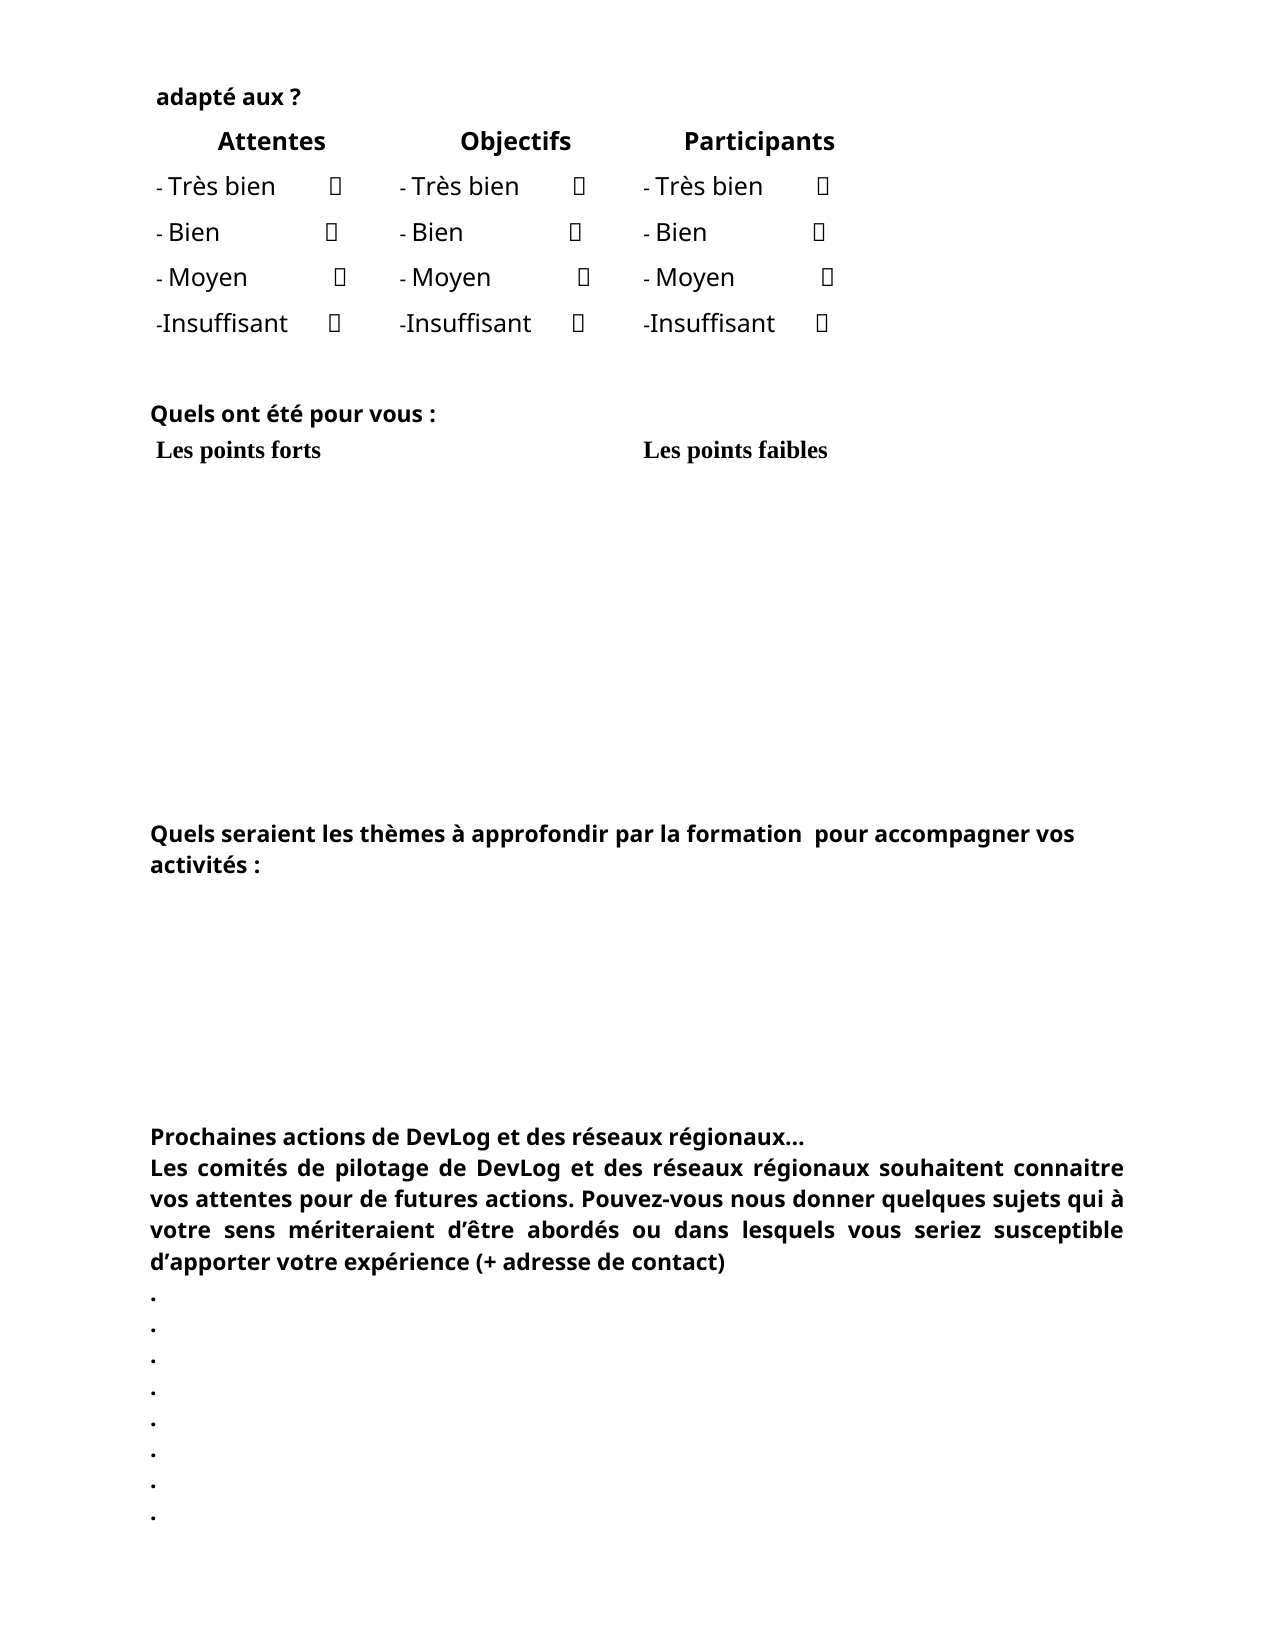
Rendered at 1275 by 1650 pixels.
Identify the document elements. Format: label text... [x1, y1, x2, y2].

text . [150, 1433, 1125, 1464]
table_cell - Bien  [638, 209, 881, 254]
table_header adapté aux ? [150, 75, 394, 118]
text . [150, 1371, 1125, 1402]
text . [150, 1277, 1125, 1308]
table_cell [150, 469, 637, 793]
table_header Les points faibles [638, 429, 1125, 469]
table_cell - Bien  [394, 209, 637, 254]
text . [150, 1464, 1125, 1496]
table_cell [638, 469, 1125, 793]
table_cell - Très bien  [150, 163, 394, 209]
text Prochaines actions de DevLog et des réseaux régionaux… [150, 1121, 1125, 1152]
table_cell [881, 209, 1125, 254]
text . [150, 1339, 1125, 1371]
text . [150, 1402, 1125, 1433]
table_cell Objectifs [394, 118, 637, 163]
text Quels seraient les thèmes à approfondir par la formation pour accompagner vos activités : [150, 818, 1125, 880]
table_cell - Moyen  [394, 254, 637, 300]
table_cell -Insuffisant  [638, 300, 881, 374]
table_cell -Insuffisant  [394, 300, 637, 374]
table_cell -Insuffisant  [150, 300, 394, 374]
text . [150, 1308, 1125, 1339]
text . [150, 1496, 1125, 1527]
table_cell Attentes [150, 118, 394, 163]
table_cell - Très bien  [394, 163, 637, 209]
table_cell - Moyen  [150, 254, 394, 300]
table_cell - Bien  [150, 209, 394, 254]
table_cell Participants [638, 118, 881, 163]
table_cell - Moyen  [638, 254, 881, 300]
text Les comités de pilotage de DevLog et des réseaux régionaux souhaitent connaitre vos attentes pour de futures actions. Pouvez-vous nous donner quelques sujets qui à votre sens mériteraient d’être abordés ou dans lesquels vous seriez susceptible d’apporter votre expérience (+ adresse de contact) [150, 1152, 1125, 1277]
text Quels ont été pour vous : [150, 398, 1120, 429]
table_header Les points forts [150, 429, 637, 469]
table_cell - Très bien  [638, 163, 881, 209]
